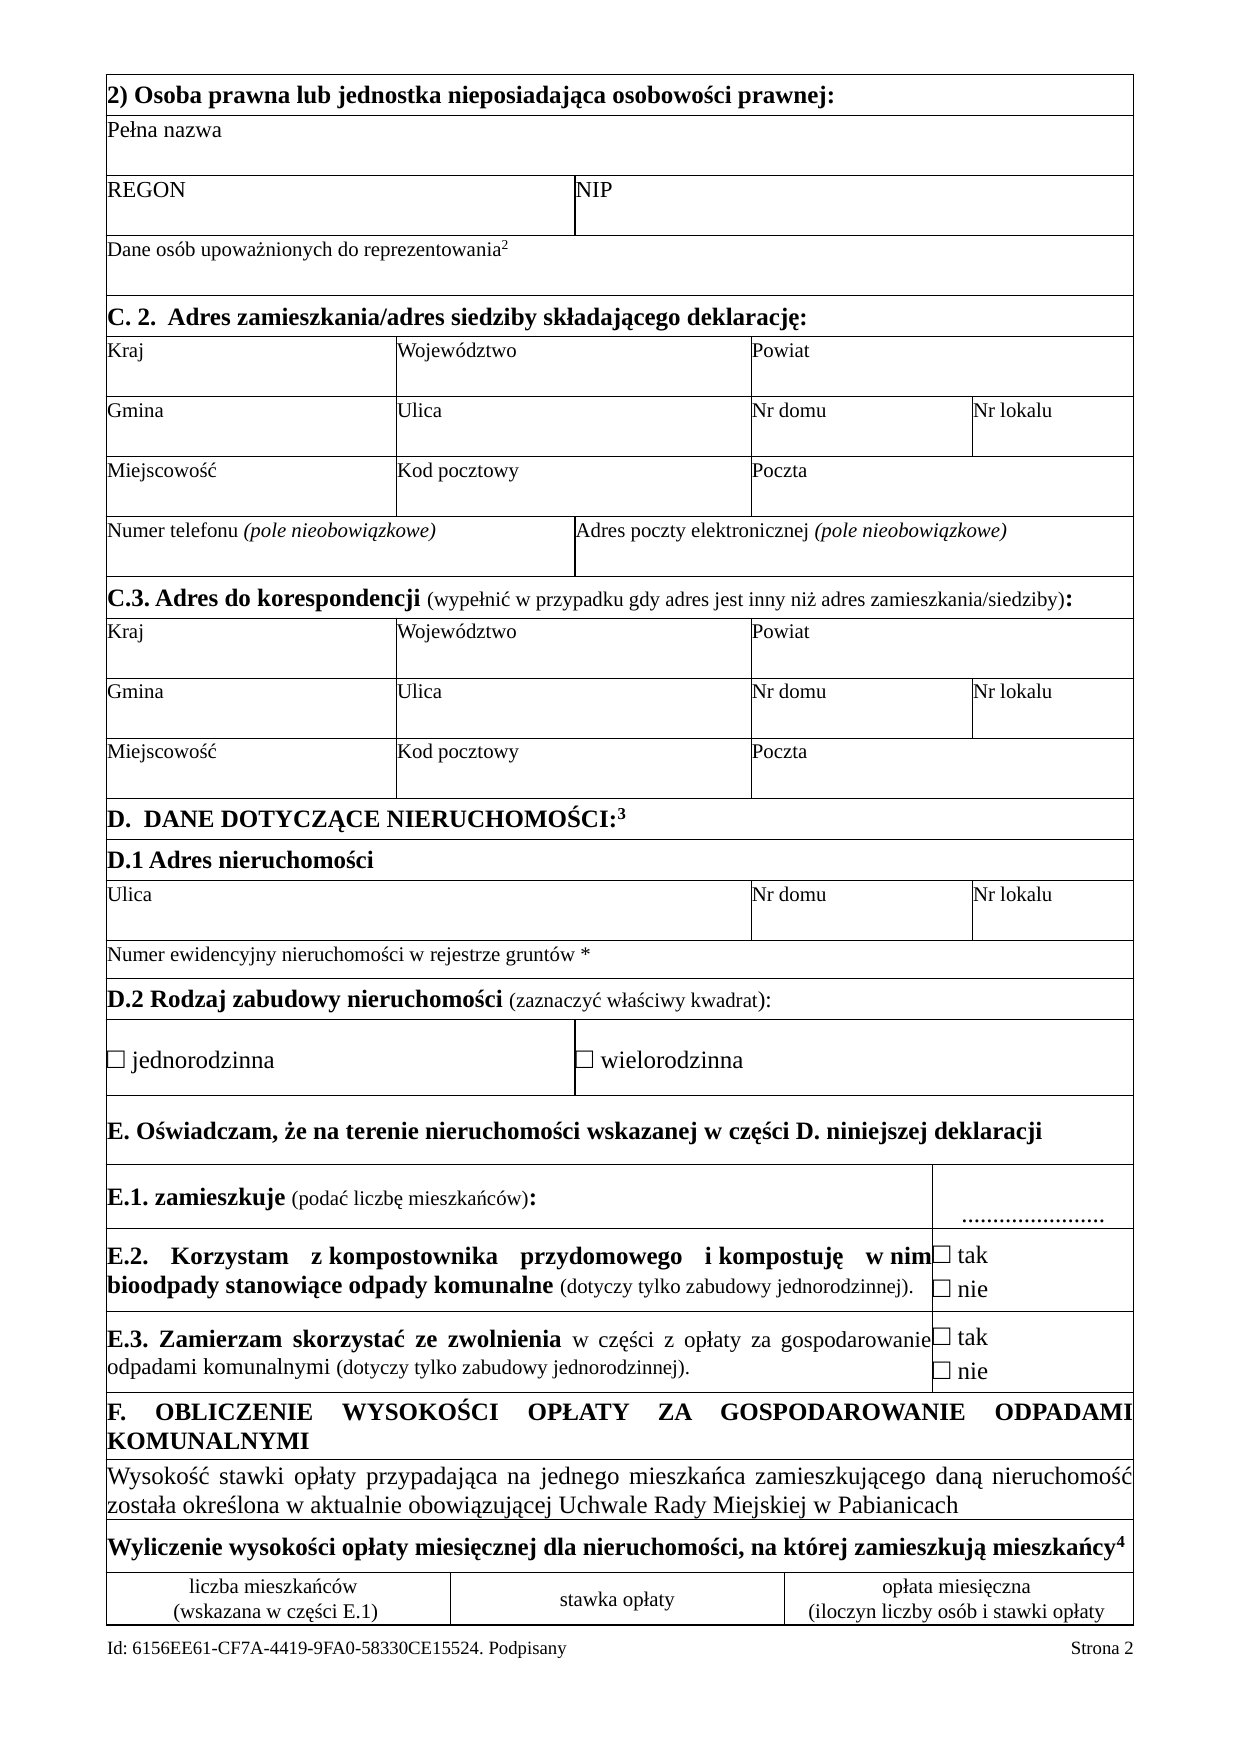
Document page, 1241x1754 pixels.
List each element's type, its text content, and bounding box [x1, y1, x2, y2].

table_cell Kod pocztowy [397, 457, 751, 516]
table_cell Województwo [397, 337, 751, 396]
table_cell C.3. Adres do korespondencji (wypełnić w przypadku gdy adres jest inny niż adres zamieszkania/siedziby): [107, 577, 1133, 617]
table_cell NIP [576, 176, 1133, 235]
table_cell Gmina [107, 397, 396, 456]
table_cell Wyliczenie wysokości opłaty miesięcznej dla nieruchomości, na której zamieszkują mieszkańcy4 [107, 1520, 1133, 1572]
table_cell Poczta [752, 457, 1133, 516]
table_cell E.3. Zamierzam skorzystać ze zwolnienia w części z opłaty za gospodarowanie odpadami komunalnymi (dotyczy tylko zabudowy jednorodzinnej). [107, 1312, 932, 1392]
table_cell Nr lokalu [973, 881, 1133, 940]
table_cell Kod pocztowy [397, 739, 751, 797]
table_cell Wysokość stawki opłaty przypadająca na jednego mieszkańca zamieszkującego daną nieruchomość została określona w aktualnie obowiązującej Uchwale Rady Miejskiej w Pabianicach [107, 1460, 1133, 1519]
table_cell □ wielorodzinna [576, 1020, 1133, 1095]
table_cell 2) Osoba prawna lub jednostka nieposiadająca osobowości prawnej: [107, 75, 1133, 115]
table_cell Powiat [752, 337, 1133, 396]
table_cell Kraj [107, 619, 396, 677]
table_cell Ulica [397, 397, 751, 456]
table_cell Ulica [397, 679, 751, 737]
table_cell Numer ewidencyjny nieruchomości w rejestrze gruntów * [107, 941, 1133, 977]
table_cell D.2 Rodzaj zabudowy nieruchomości (zaznaczyć właściwy kwadrat): [107, 979, 1133, 1019]
table_cell Województwo [397, 619, 751, 677]
table_cell stawka opłaty [451, 1573, 784, 1624]
table_cell E.2. Korzystam z kompostownika przydomowego i kompostuję w nim bioodpady stanowiące odpady komunalne (dotyczy tylko zabudowy jednorodzinnej). [107, 1229, 932, 1311]
table_cell Miejscowość [107, 457, 396, 516]
table_cell □ jednorodzinna [107, 1020, 574, 1095]
table_cell Gmina [107, 679, 396, 737]
table_cell Ulica [107, 881, 751, 940]
table_cell Dane osób upoważnionych do reprezentowania2 [107, 236, 1133, 295]
table_cell Nr domu [752, 881, 972, 940]
table_cell REGON [107, 176, 574, 235]
table_cell Adres poczty elektronicznej (pole nieobowiązkowe) [576, 517, 1133, 576]
table_cell □ tak □ nie [933, 1312, 1133, 1392]
table_cell liczba mieszkańców (wskazana w części E.1) [107, 1573, 450, 1624]
table_cell opłata miesięczna (iloczyn liczby osób i stawki opłaty [785, 1573, 1133, 1624]
table_cell Numer telefonu (pole nieobowiązkowe) [107, 517, 574, 576]
table_cell □ tak □ nie [933, 1229, 1133, 1311]
table_cell Poczta [752, 739, 1133, 797]
table_cell Nr domu [752, 679, 972, 737]
table_cell Pełna nazwa [107, 116, 1133, 175]
table_cell D. DANE DOTYCZĄCE NIERUCHOMOŚCI:3 [107, 799, 1133, 839]
table_cell C. 2. Adres zamieszkania/adres siedziby składającego deklarację: [107, 296, 1133, 336]
table_cell F. OBLICZENIE WYSOKOŚCI OPŁATY ZA GOSPODAROWANIE ODPADAMI KOMUNALNYMI [107, 1393, 1133, 1459]
table_cell E. Oświadczam, że na terenie nieruchomości wskazanej w części D. niniejszej deklaracji [107, 1096, 1133, 1164]
table_cell D.1 Adres nieruchomości [107, 840, 1133, 880]
table_cell Miejscowość [107, 739, 396, 797]
table_cell Nr lokalu [973, 397, 1133, 456]
table_cell ....................... [933, 1165, 1133, 1228]
table_cell Powiat [752, 619, 1133, 677]
table_cell Nr domu [752, 397, 972, 456]
table_cell E.1. zamieszkuje (podać liczbę mieszkańców): [107, 1165, 932, 1228]
table_cell Kraj [107, 337, 396, 396]
table_cell Nr lokalu [973, 679, 1133, 737]
